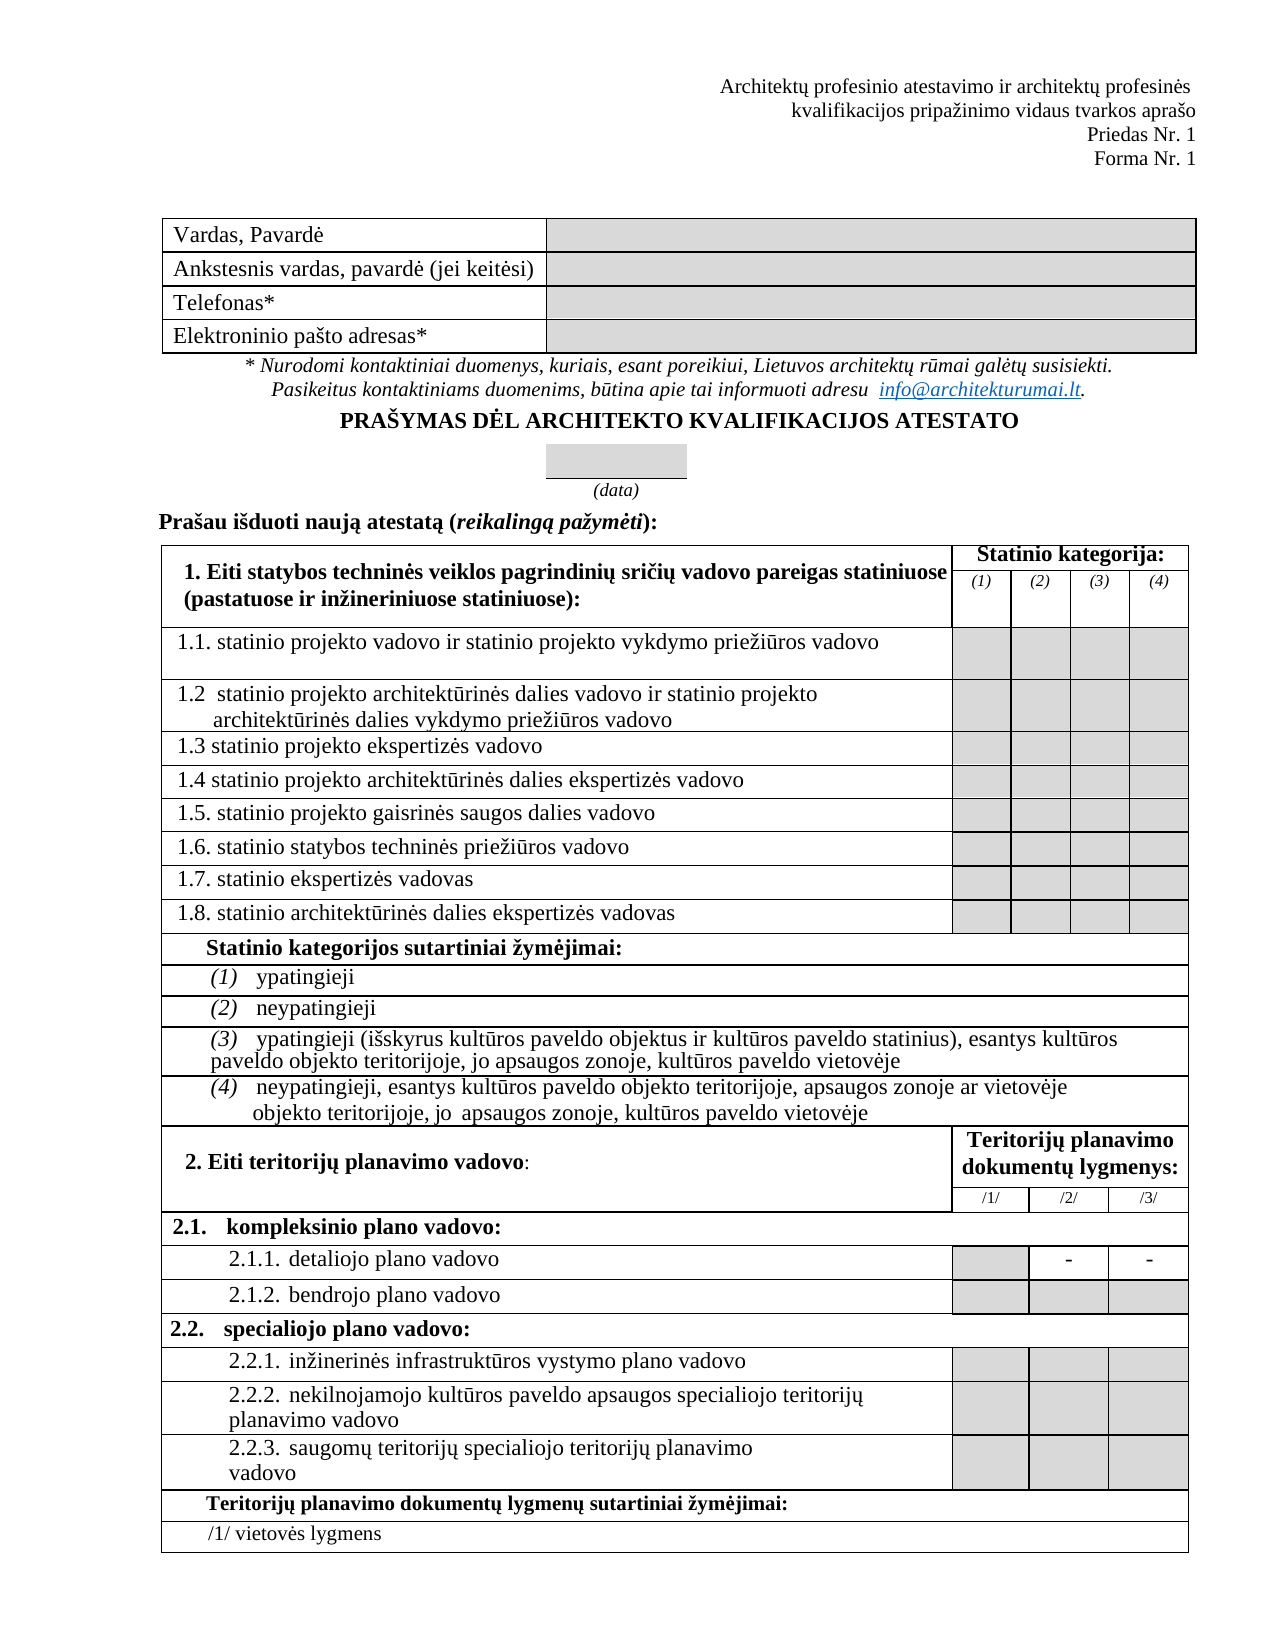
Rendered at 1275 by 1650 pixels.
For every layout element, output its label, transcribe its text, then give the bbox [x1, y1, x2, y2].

table_cell [1030, 1281, 1108, 1313]
table_cell [1130, 628, 1188, 679]
table_cell Elektroninio pašto adresas* [163, 320, 546, 352]
table_cell [953, 799, 1010, 831]
table_cell [953, 766, 1010, 797]
table_cell [547, 320, 1195, 352]
text Pasikeitus kontaktiniams duomenims, būtina apie tai informuoti adresu info@architekturumai.lt. [162, 377, 1196, 399]
table_cell [1012, 833, 1070, 865]
table_header Vardas, Pavardė [163, 219, 546, 251]
table_cell [1030, 1382, 1108, 1434]
table_cell [1012, 799, 1070, 831]
table_cell [1071, 799, 1129, 831]
table_cell 1.8. statinio architektūrinės dalies ekspertizės vadovas [162, 900, 952, 933]
table_cell 1.5. statinio projekto gaisrinės saugos dalies vadovo [162, 799, 952, 831]
table_cell - [1030, 1247, 1108, 1279]
table_cell [1130, 732, 1188, 764]
table_cell (1) [953, 571, 1010, 627]
table_cell (2) [1012, 571, 1070, 627]
table_cell (4) [1130, 571, 1188, 627]
table_cell [1030, 1436, 1108, 1489]
table_cell [1071, 766, 1129, 797]
table_cell [953, 1348, 1028, 1381]
table_cell [1012, 628, 1070, 679]
table_cell [547, 253, 1195, 285]
table_cell 1.3 statinio projekto ekspertizės vadovo [162, 732, 952, 764]
table_cell [1071, 680, 1129, 731]
table_cell 1.6. statinio statybos techninės priežiūros vadovo [162, 832, 952, 865]
table_cell 2.2. specialiojo plano vadovo: [162, 1314, 1188, 1347]
table_cell (1) ypatingieji [162, 966, 1188, 995]
table_cell Teritorijų planavimo dokumentų lygmenų sutartiniai žymėjimai: [162, 1491, 1188, 1521]
table_cell [1109, 1281, 1188, 1313]
table_cell [1071, 867, 1129, 899]
table_cell [953, 732, 1010, 764]
table_cell [1109, 1348, 1188, 1381]
table_cell /1/ [953, 1188, 1028, 1211]
text kvalifikacijos pripažinimo vidaus tvarkos aprašo [193, 98, 1196, 122]
table_cell Ankstesnis vardas, pavardė (jei keitėsi) [163, 253, 546, 285]
table_cell [1071, 901, 1129, 933]
table_cell [953, 628, 1010, 679]
table_header [546, 444, 687, 478]
text PRAŠYMAS DĖL ARCHITEKTO KVALIFIKACIJOS ATESTATO [148, 407, 1211, 432]
table_cell 2.2.2. nekilnojamojo kultūros paveldo apsaugos specialiojo teritorijų planavimo vadovo [162, 1382, 952, 1434]
table_cell [1071, 628, 1129, 679]
table_cell (4) neypatingieji, esantys kultūros paveldo objekto teritorijoje, apsaugos zonoje ar vietovėje objekto teritorijoje, jo apsaugos zonoje, kultūros paveldo vietovėje [162, 1077, 1188, 1125]
text Prašau išduoti naują atestatą (reikalingą pažymėti): [158, 508, 1211, 534]
table_cell 2.2.1. inžinerinės infrastruktūros vystymo plano vadovo [162, 1348, 952, 1381]
table_cell [953, 680, 1010, 731]
table_cell [1012, 766, 1070, 797]
table_cell [1012, 732, 1070, 764]
table_cell [953, 1281, 1028, 1313]
table_cell [1130, 799, 1188, 831]
table_cell - [1109, 1247, 1188, 1279]
table_cell [1030, 1348, 1108, 1381]
table_cell (3) ypatingieji (išskyrus kultūros paveldo objektus ir kultūros paveldo statinius), esantys kultūros paveldo objekto teritorijoje, jo apsaugos zonoje, kultūros paveldo vietovėje teritorijoje, apsaugos zonoje ar vietovėje [162, 1028, 1188, 1075]
table_cell /1/ vietovės lygmens [162, 1522, 1188, 1552]
table_cell [1012, 867, 1070, 899]
text * Nurodomi kontaktiniai duomenys, kuriais, esant poreikiui, Lietuvos architektų rūmai galėtų susisiekti. [162, 354, 1196, 377]
table_cell [1130, 833, 1188, 865]
table_cell [953, 1436, 1028, 1489]
table_cell (2) neypatingieji [162, 997, 1188, 1026]
table_cell [1071, 732, 1129, 764]
table_cell 2.2.3. saugomų teritorijų specialiojo teritorijų planavimo vadovo [162, 1435, 952, 1489]
table_cell [953, 833, 1010, 865]
table_cell 2.1.1. detaliojo plano vadovo [162, 1246, 952, 1279]
table_cell [1130, 901, 1188, 933]
table_cell 2. Eiti teritorijų planavimo vadovo: [162, 1127, 951, 1187]
table_cell [1130, 766, 1188, 797]
table_cell (data) [546, 479, 687, 506]
table_cell [953, 867, 1010, 899]
table_cell [1130, 680, 1188, 731]
text Priedas Nr. 1 [193, 122, 1196, 146]
table_cell [547, 287, 1195, 318]
table_cell Statinio kategorijos sutartiniai žymėjimai: [162, 934, 1188, 964]
table_cell Teritorijų planavimo dokumentų lygmenys: [953, 1127, 1188, 1187]
table_cell (3) [1071, 571, 1129, 627]
table_cell 1.7. statinio ekspertizės vadovas [162, 866, 952, 899]
table_cell [1130, 867, 1188, 899]
text Architektų profesinio atestavimo ir architektų profesinės [193, 74, 1196, 98]
table_cell [953, 1247, 1028, 1279]
table_header [547, 219, 1195, 251]
text Forma Nr. 1 [193, 146, 1196, 170]
table_cell 1.1. statinio projekto vadovo ir statinio projekto vykdymo priežiūros vadovo [162, 628, 952, 679]
table_cell /3/ [1109, 1188, 1188, 1211]
table_cell [953, 1382, 1028, 1434]
table_cell 1.4 statinio projekto architektūrinės dalies ekspertizės vadovo [162, 766, 952, 797]
table_header 1. Eiti statybos techninės veiklos pagrindinių sričių vadovo pareigas statiniuose (pastatuose ir inžineriniuose statiniuose): [162, 546, 951, 627]
table_cell [1109, 1382, 1188, 1434]
table_cell [162, 1187, 951, 1211]
table_header Statinio kategorija: [953, 546, 1188, 569]
table_cell [1012, 680, 1070, 731]
table_cell [1071, 833, 1129, 865]
table_cell /2/ [1030, 1188, 1108, 1211]
table_cell 2.1.2. bendrojo plano vadovo [162, 1280, 952, 1313]
table_cell [1012, 901, 1070, 933]
table_cell 2.1. kompleksinio plano vadovo: [162, 1213, 1188, 1245]
table_cell Telefonas* [163, 287, 546, 318]
table_cell 1.2 statinio projekto architektūrinės dalies vadovo ir statinio projekto architektūrinės dalies vykdymo priežiūros vadovo [162, 680, 952, 731]
table_cell [1109, 1436, 1188, 1489]
table_cell [953, 901, 1010, 933]
